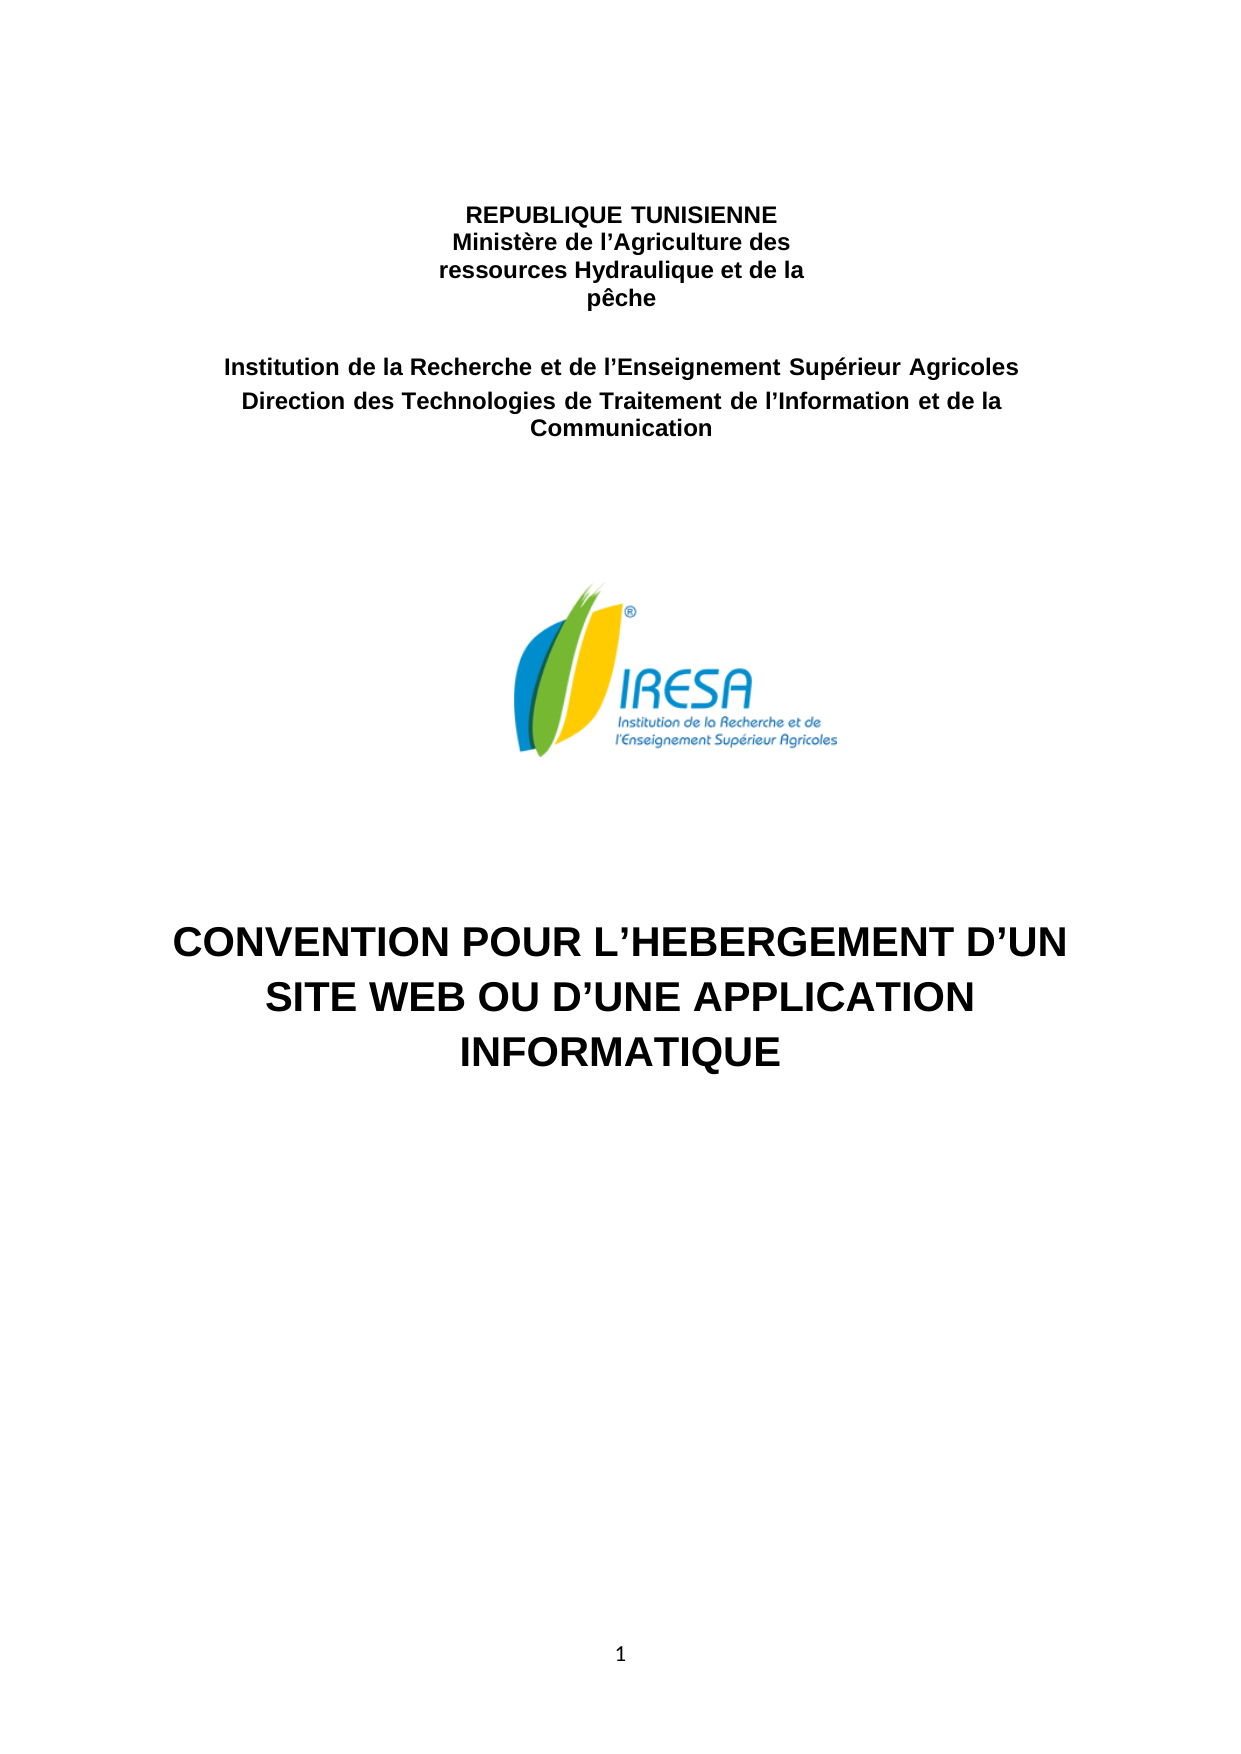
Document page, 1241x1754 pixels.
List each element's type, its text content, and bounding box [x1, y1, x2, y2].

text Direction des Technologies de Traitement de l’Information et de la [207, 387, 1036, 415]
text REPUBLIQUE TUNISIENNE Ministère de l’Agriculture des ressources Hydraulique et de la pêche [434, 201, 808, 311]
picture [514, 582, 837, 757]
text Communication [497, 415, 746, 442]
text Institution de la Recherche et de l’Enseignement Supérieur Agricoles [189, 353, 1053, 381]
subtitle CONVENTION POUR L’HEBERGEMENT D’UN SITE WEB OU D’UNE APPLICATION INFORMATIQUE [148, 917, 1093, 1075]
